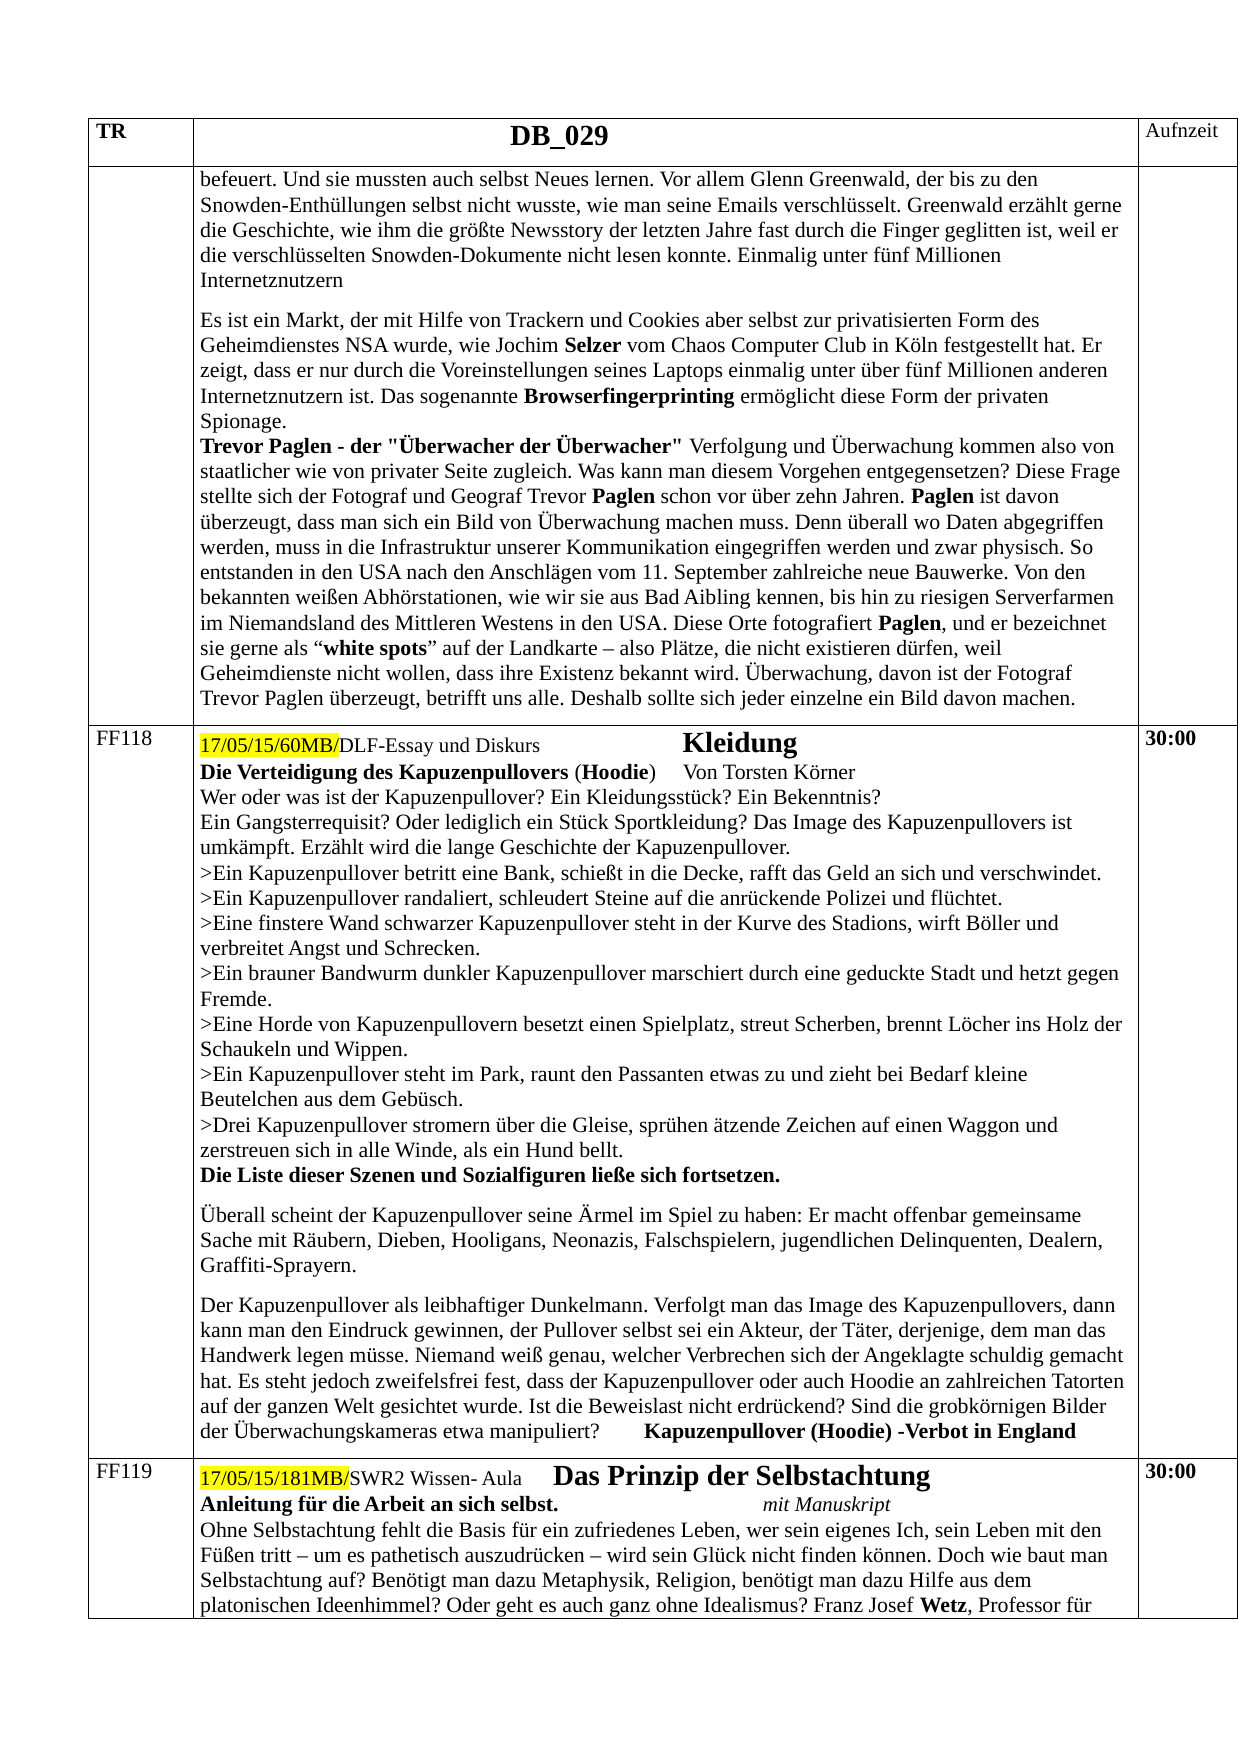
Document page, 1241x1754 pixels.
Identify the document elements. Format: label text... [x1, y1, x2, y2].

table_header DB_029 [194, 119, 1138, 166]
table_header TR [89, 119, 193, 166]
table_cell 30:00 [1139, 1459, 1237, 1617]
table_cell [89, 167, 193, 725]
table_cell [1139, 167, 1237, 725]
table_cell FF118 [89, 726, 193, 1458]
table_header Aufnzeit [1139, 119, 1237, 166]
table_cell FF119 [89, 1459, 193, 1617]
table_cell befeuert. Und sie mussten auch selbst Neues lernen. Vor allem Glenn Greenwald, der bis zu den Snowden-Enthüllungen selbst nicht wusste, wie man seine Emails verschlüsselt. Greenwald erzählt gerne die Geschichte, wie ihm die größte Newsstory der letzten Jahre fast durch die Finger geglitten ist, weil er die verschlüsselten Snowden-Dokumente nicht lesen konnte. Einmalig unter fünf Millionen Internetznutzern Es ist ein Markt, der mit Hilfe von Trackern und Cookies aber selbst zur privatisierten Form des Geheimdienstes NSA wurde, wie Jochim Selzer vom Chaos Computer Club in Köln festgestellt hat. Er zeigt, dass er nur durch die Voreinstellungen seines Laptops einmalig unter über fünf Millionen anderen Internetznutzern ist. Das sogenannte Browserfingerprinting ermöglicht diese Form der privaten Spionage. Trevor Paglen - der "Überwacher der Überwacher" Verfolgung und Überwachung kommen also von staatlicher wie von privater Seite zugleich. Was kann man diesem Vorgehen entgegensetzen? Diese Frage stellte sich der Fotograf und Geograf Trevor Paglen schon vor über zehn Jahren. Paglen ist davon überzeugt, dass man sich ein Bild von Überwachung machen muss. Denn überall wo Daten abgegriffen werden, muss in die Infrastruktur unserer Kommunikation eingegriffen werden und zwar physisch. So entstanden in den USA nach den Anschlägen vom 11. September zahlreiche neue Bauwerke. Von den bekannten weißen Abhörstationen, wie wir sie aus Bad Aibling kennen, bis hin zu riesigen Serverfarmen im Niemandsland des Mittleren Westens in den USA. Diese Orte fotografiert Paglen, und er bezeichnet sie gerne als “white spots” auf der Landkarte – also Plätze, die nicht existieren dürfen, weil Geheimdienste nicht wollen, dass ihre Existenz bekannt wird. Überwachung, davon ist der Fotograf Trevor Paglen überzeugt, betrifft uns alle. Deshalb sollte sich jeder einzelne ein Bild davon machen. [194, 167, 1138, 725]
table_cell 17/05/15/181MB/SWR2 Wissen- Aula Das Prinzip der Selbstachtung Anleitung für die Arbeit an sich selbst. mit Manuskript Ohne Selbstachtung fehlt die Basis für ein zufriedenes Leben, wer sein eigenes Ich, sein Leben mit den Füßen tritt – um es pathetisch auszudrücken – wird sein Glück nicht finden können. Doch wie baut man Selbstachtung auf? Benötigt man dazu Metaphysik, Religion, benötigt man dazu Hilfe aus dem platonischen Ideenhimmel? Oder geht es auch ganz ohne Idealismus? Franz Josef Wetz, Professor für [194, 1459, 1138, 1617]
table_cell 30:00 [1139, 726, 1237, 1458]
table_cell 17/05/15/60MB/DLF-Essay und Diskurs Kleidung Die Verteidigung des Kapuzenpullovers (Hoodie) Von Torsten Körner Wer oder was ist der Kapuzenpullover? Ein Kleidungsstück? Ein Bekenntnis? Ein Gangsterrequisit? Oder lediglich ein Stück Sportkleidung? Das Image des Kapuzenpullovers ist umkämpft. Erzählt wird die lange Geschichte der Kapuzenpullover. >Ein Kapuzenpullover betritt eine Bank, schießt in die Decke, rafft das Geld an sich und verschwindet. >Ein Kapuzenpullover randaliert, schleudert Steine auf die anrückende Polizei und flüchtet. >Eine finstere Wand schwarzer Kapuzenpullover steht in der Kurve des Stadions, wirft Böller und verbreitet Angst und Schrecken. >Ein brauner Bandwurm dunkler Kapuzenpullover marschiert durch eine geduckte Stadt und hetzt gegen Fremde. >Eine Horde von Kapuzenpullovern besetzt einen Spielplatz, streut Scherben, brennt Löcher ins Holz der Schaukeln und Wippen. >Ein Kapuzenpullover steht im Park, raunt den Passanten etwas zu und zieht bei Bedarf kleine Beutelchen aus dem Gebüsch. >Drei Kapuzenpullover stromern über die Gleise, sprühen ätzende Zeichen auf einen Waggon und zerstreuen sich in alle Winde, als ein Hund bellt. Die Liste dieser Szenen und Sozialfiguren ließe sich fortsetzen. Überall scheint der Kapuzenpullover seine Ärmel im Spiel zu haben: Er macht offenbar gemeinsame Sache mit Räubern, Dieben, Hooligans, Neonazis, Falschspielern, jugendlichen Delinquenten, Dealern, Graffiti-Sprayern. Der Kapuzenpullover als leibhaftiger Dunkelmann. Verfolgt man das Image des Kapuzenpullovers, dann kann man den Eindruck gewinnen, der Pullover selbst sei ein Akteur, der Täter, derjenige, dem man das Handwerk legen müsse. Niemand weiß genau, welcher Verbrechen sich der Angeklagte schuldig gemacht hat. Es steht jedoch zweifelsfrei fest, dass der Kapuzenpullover oder auch Hoodie an zahlreichen Tatorten auf der ganzen Welt gesichtet wurde. Ist die Beweislast nicht erdrückend? Sind die grobkörnigen Bilder der Überwachungskameras etwa manipuliert? Kapuzenpullover (Hoodie) -Verbot in England [194, 726, 1138, 1458]
